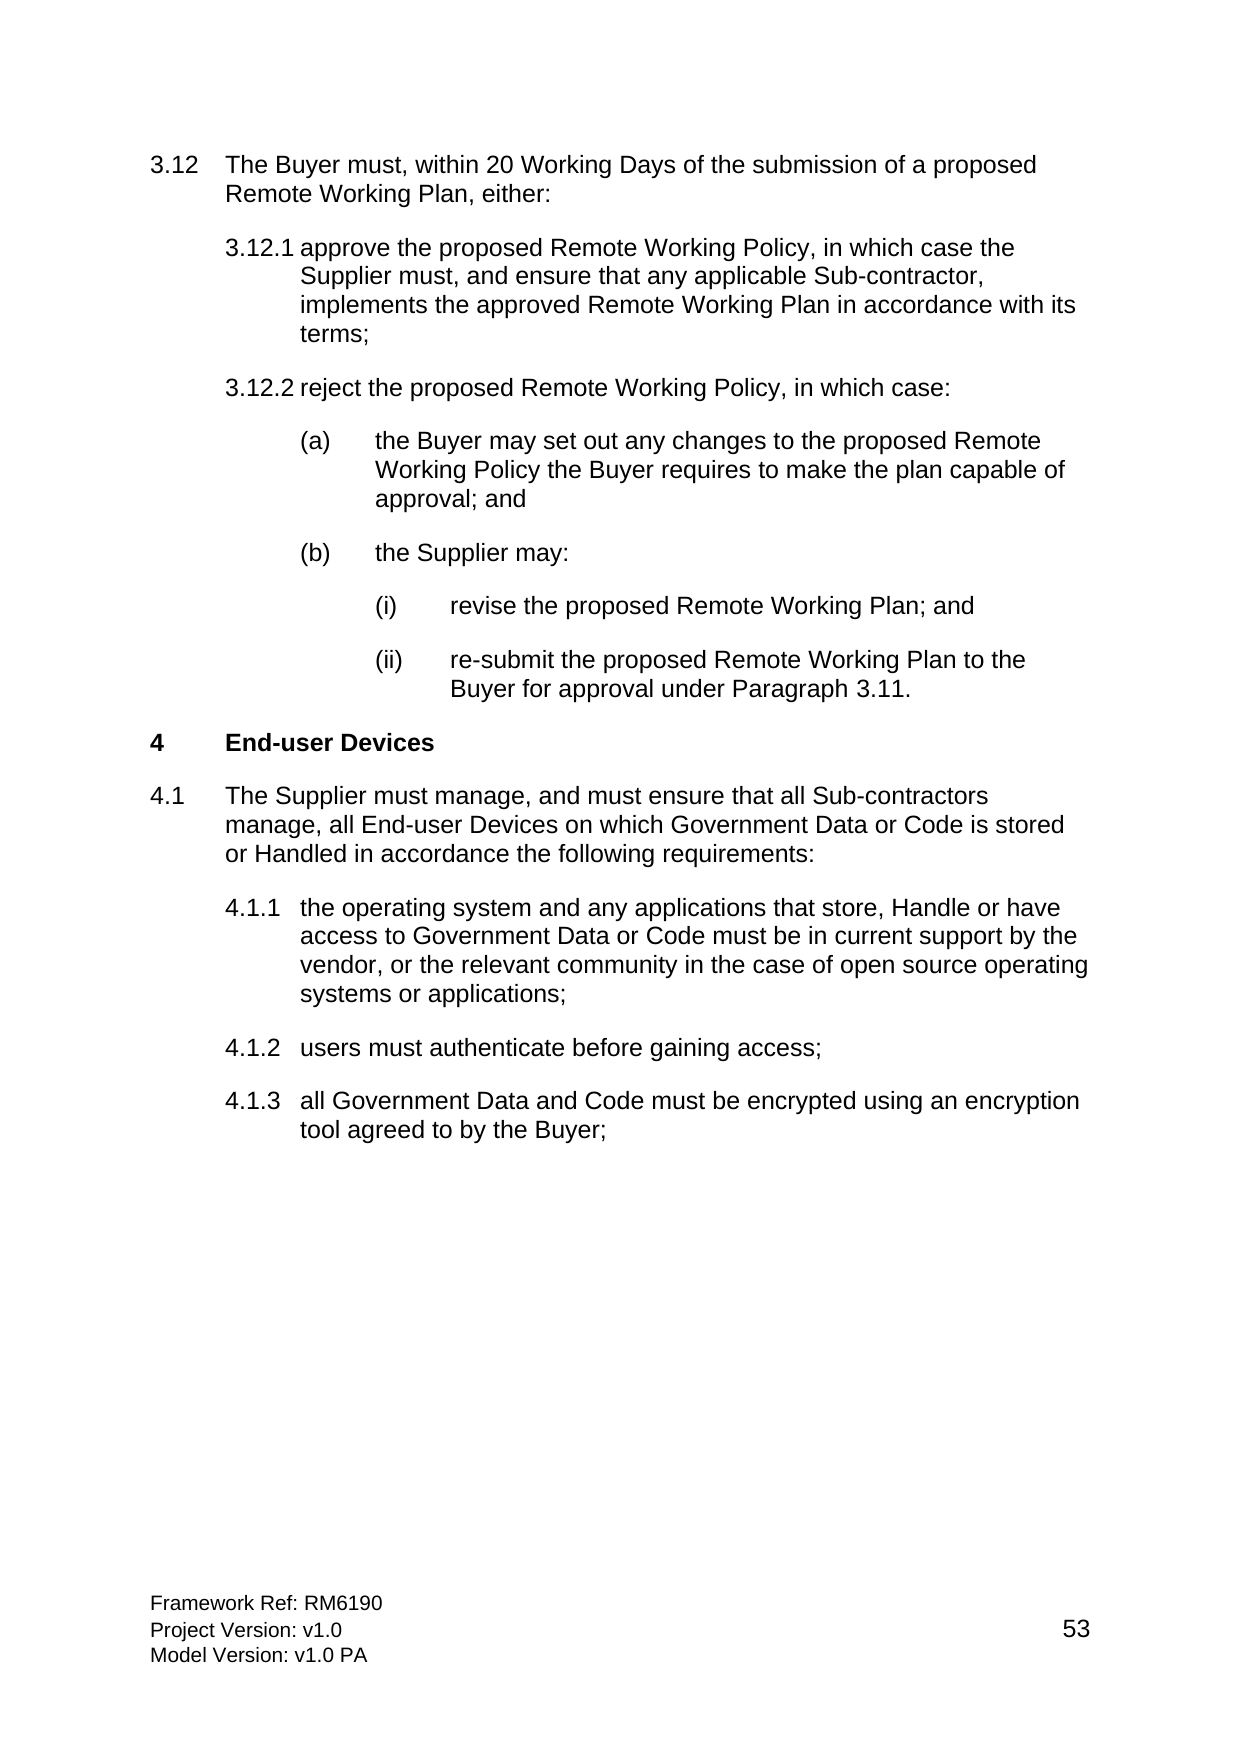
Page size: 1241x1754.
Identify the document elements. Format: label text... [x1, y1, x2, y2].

list The Supplier must manage, and must ensure that all Sub-contractors manage, all End-user Devices on which Government Data or Code is stored or Handled in accordance the following requirements: [150, 781, 1090, 867]
list users must authenticate before gaining access; [225, 1032, 1090, 1061]
list approve the proposed Remote Working Policy, in which case the Supplier must, and ensure that any applicable Sub-contractor, implements the approved Remote Working Plan in accordance with its terms; [225, 232, 1090, 347]
list re-submit the proposed Remote Working Plan to the Buyer for approval under Paragraph 3.11. [375, 645, 1090, 702]
list End-user Devices [150, 727, 1090, 756]
list all Government Data and Code must be encrypted using an encryption tool agreed to by the Buyer; [225, 1086, 1090, 1144]
list the Supplier may: [300, 537, 1090, 566]
list reject the proposed Remote Working Policy, in which case: [225, 372, 1090, 401]
list revise the proposed Remote Working Plan; and [375, 591, 1090, 620]
list the Buyer may set out any changes to the proposed Remote Working Policy the Buyer requires to make the plan capable of approval; and [300, 426, 1090, 512]
list The Buyer must, within 20 Working Days of the submission of a proposed Remote Working Plan, either: [150, 150, 1090, 207]
list the operating system and any applications that store, Handle or have access to Government Data or Code must be in current support by the vendor, or the relevant community in the case of open source operating systems or applications; [225, 892, 1090, 1007]
